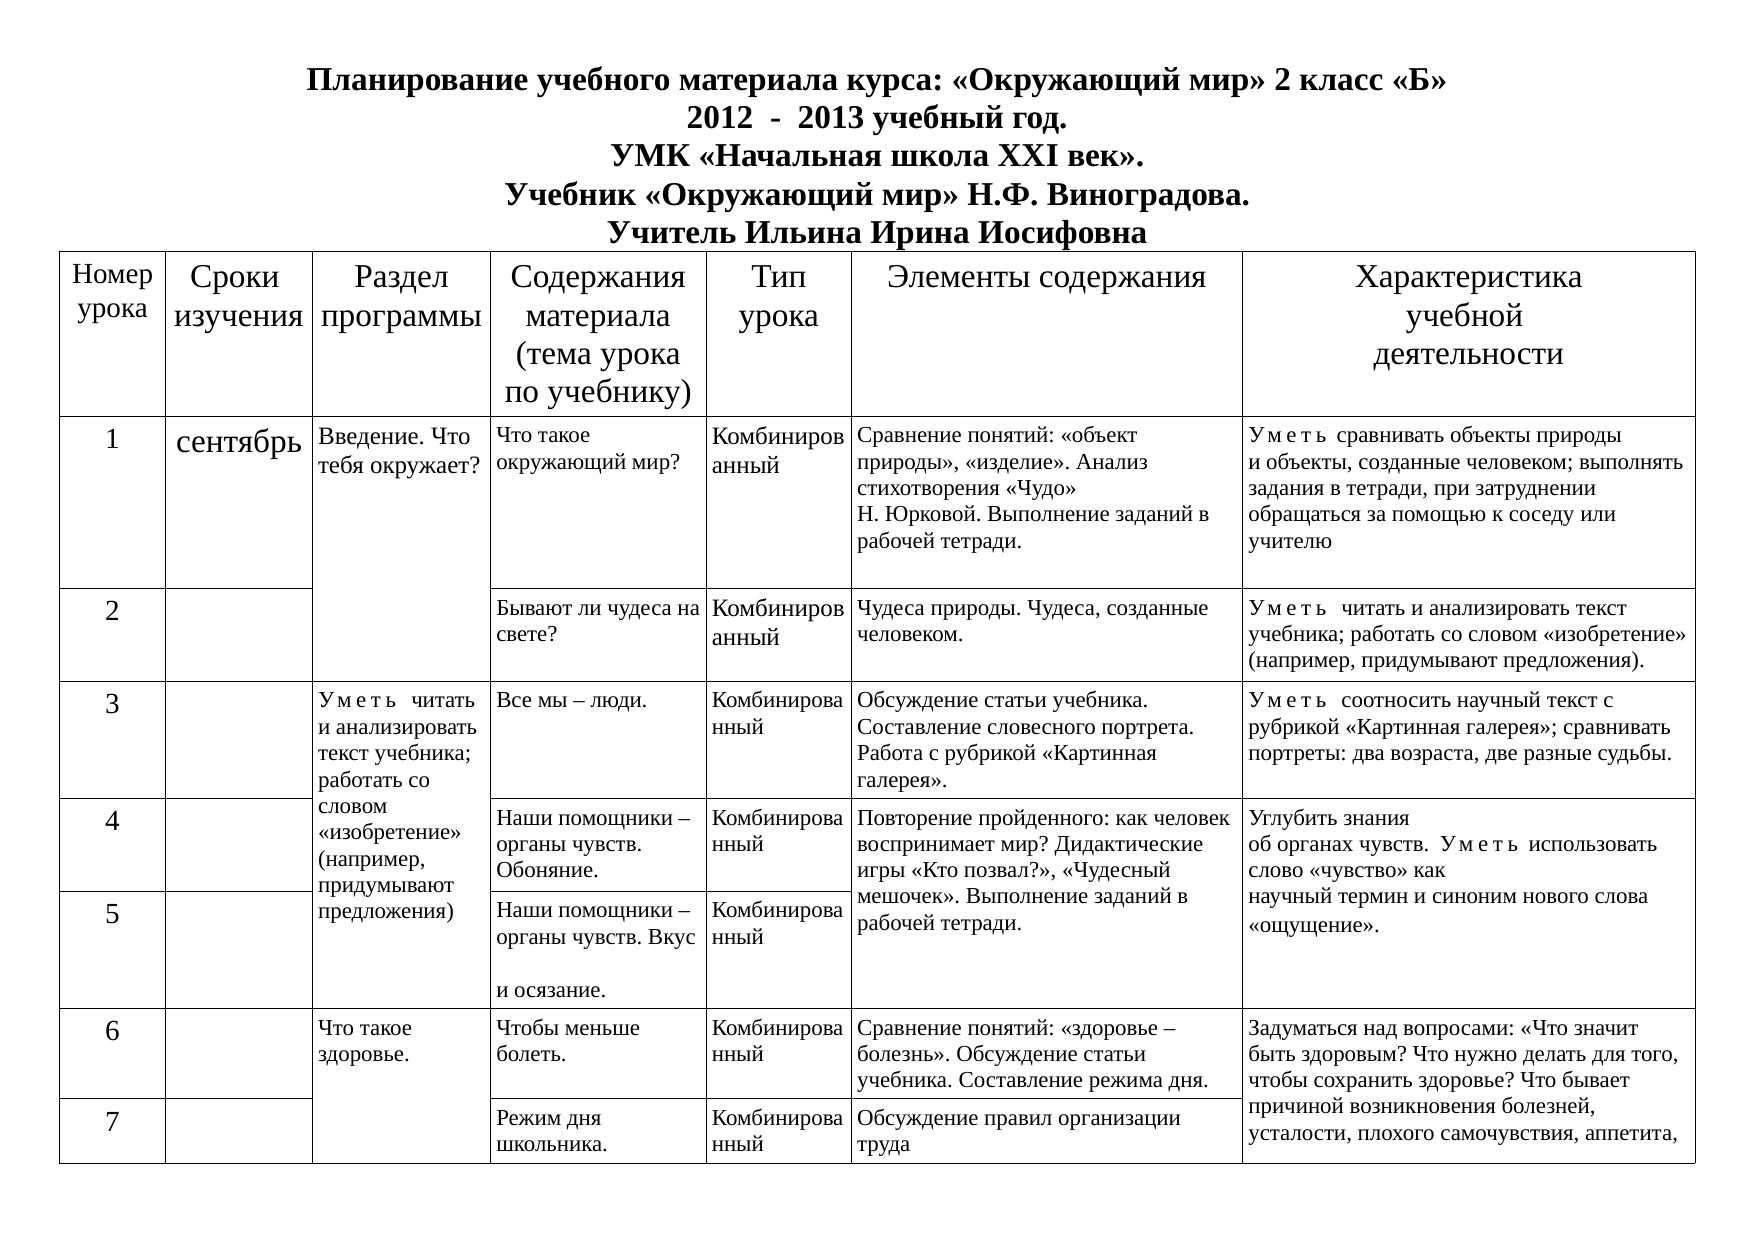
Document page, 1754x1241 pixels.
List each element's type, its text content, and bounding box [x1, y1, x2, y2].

table_cell [166, 1009, 312, 1098]
table_cell 7 [60, 1099, 165, 1163]
table_cell Наши помощники – органы чувств. Обоняние. [491, 799, 706, 891]
text УМК «Начальная школа ХХI век». [59, 136, 1695, 174]
table_cell Чтобы меньше болеть. [491, 1009, 706, 1098]
table_header Содержания материала (тема урока по учебнику) [491, 252, 706, 416]
table_cell Введение. Что тебя окружает? [313, 417, 490, 681]
table_cell 6 [60, 1009, 165, 1098]
table_cell 1 [60, 417, 165, 588]
table_cell Режим дня школьника. [491, 1099, 706, 1163]
table_cell 4 [60, 799, 165, 891]
table_cell Бывают ли чудеса на свете? [491, 589, 706, 681]
table_header Сроки изучения [166, 252, 312, 416]
table_cell [166, 589, 312, 681]
table_cell сентябрь [166, 417, 312, 588]
table_header Элементы содержания [852, 252, 1242, 416]
table_cell [166, 799, 312, 891]
table_cell Комбинированный [707, 417, 851, 588]
table_cell [166, 682, 312, 798]
table_cell 2 [60, 589, 165, 681]
table_cell Уметь соотносить научный текст с рубрикой «Картинная галерея»; сравнивать портреты: два возраста, две разные судьбы. [1243, 682, 1695, 798]
table_cell Что такое здоровье. [313, 1009, 490, 1163]
table_cell Комбинированный [707, 892, 851, 1008]
table_cell Уметь сравнивать объекты природы и объекты, созданные человеком; выполнять задания в тетради, при затруднении обращаться за помощью к соседу или учителю [1243, 417, 1695, 588]
table_cell Чудеса природы. Чудеса, созданные человеком. [852, 589, 1242, 681]
table_cell Комбинированный [707, 682, 851, 798]
table_cell Обсуждение правил организации труда [852, 1099, 1242, 1163]
table_header Раздел программы [313, 252, 490, 416]
table_cell Что такое окружающий мир? [491, 417, 706, 588]
text Учитель Ильина Ирина Иосифовна [59, 212, 1695, 251]
table_cell Повторение пройденного: как человек воспринимает мир? Дидактические игры «Кто позвал?», «Чудесный мешочек». Выполнение заданий в рабочей тетради. [852, 799, 1242, 1008]
text 2012 - 2013 учебный год. [59, 97, 1695, 136]
text Учебник «Окружающий мир» Н.Ф. Виноградова. [59, 174, 1695, 212]
table_header Номер урока [60, 252, 165, 416]
table_cell Комбинированный [707, 589, 851, 681]
table_cell Сравнение понятий: «здоровье – болезнь». Обсуждение статьи учебника. Составление режима дня. [852, 1009, 1242, 1098]
table_cell Сравнение понятий: «объект природы», «изделие». Анализ стихотворения «Чудо» Н. Юрковой. Выполнение заданий в рабочей тетради. [852, 417, 1242, 588]
table_cell Обсуждение статьи учебника. Составление словесного портрета. Работа с рубрикой «Картинная галерея». [852, 682, 1242, 798]
table_cell Задуматься над вопросами: «что значит быть здоровым? Что нужно делать для того, чтобы сохранить здоровье? Что бывает причиной возникновения болезней, усталости, плохого самочувствия, аппетита, [1243, 1009, 1695, 1163]
table_cell Наши помощники – органы чувств. Вкус и осязание. [491, 892, 706, 1008]
table_cell Уметь читать и анализировать текст учебника; работать со словом «изобретение» (например, придумывают предложения). [1243, 589, 1695, 681]
table_cell [166, 892, 312, 1008]
table_header Тип урока [707, 252, 851, 416]
table_cell [166, 1099, 312, 1163]
table_cell Комбинированный [707, 1009, 851, 1098]
text Планирование учебного материала курса: «Окружающий мир» 2 класс «Б» [59, 59, 1695, 97]
table_cell Комбинированный [707, 799, 851, 891]
table_cell 3 [60, 682, 165, 798]
table_header Характеристика учебной деятельности [1243, 252, 1695, 416]
table_cell Все мы – люди. [491, 682, 706, 798]
table_cell Уметь читать и анализировать текст учебника; работать со словом «изобретение» (например, придумывают предложения) [313, 682, 490, 1008]
table_cell 5 [60, 892, 165, 1008]
table_cell Углубить знания об органах чувств. Уметь использовать слово «чувство» как научный термин и синоним нового слова «ощущение». [1243, 799, 1695, 1008]
table_cell Комбинированный [707, 1099, 851, 1163]
